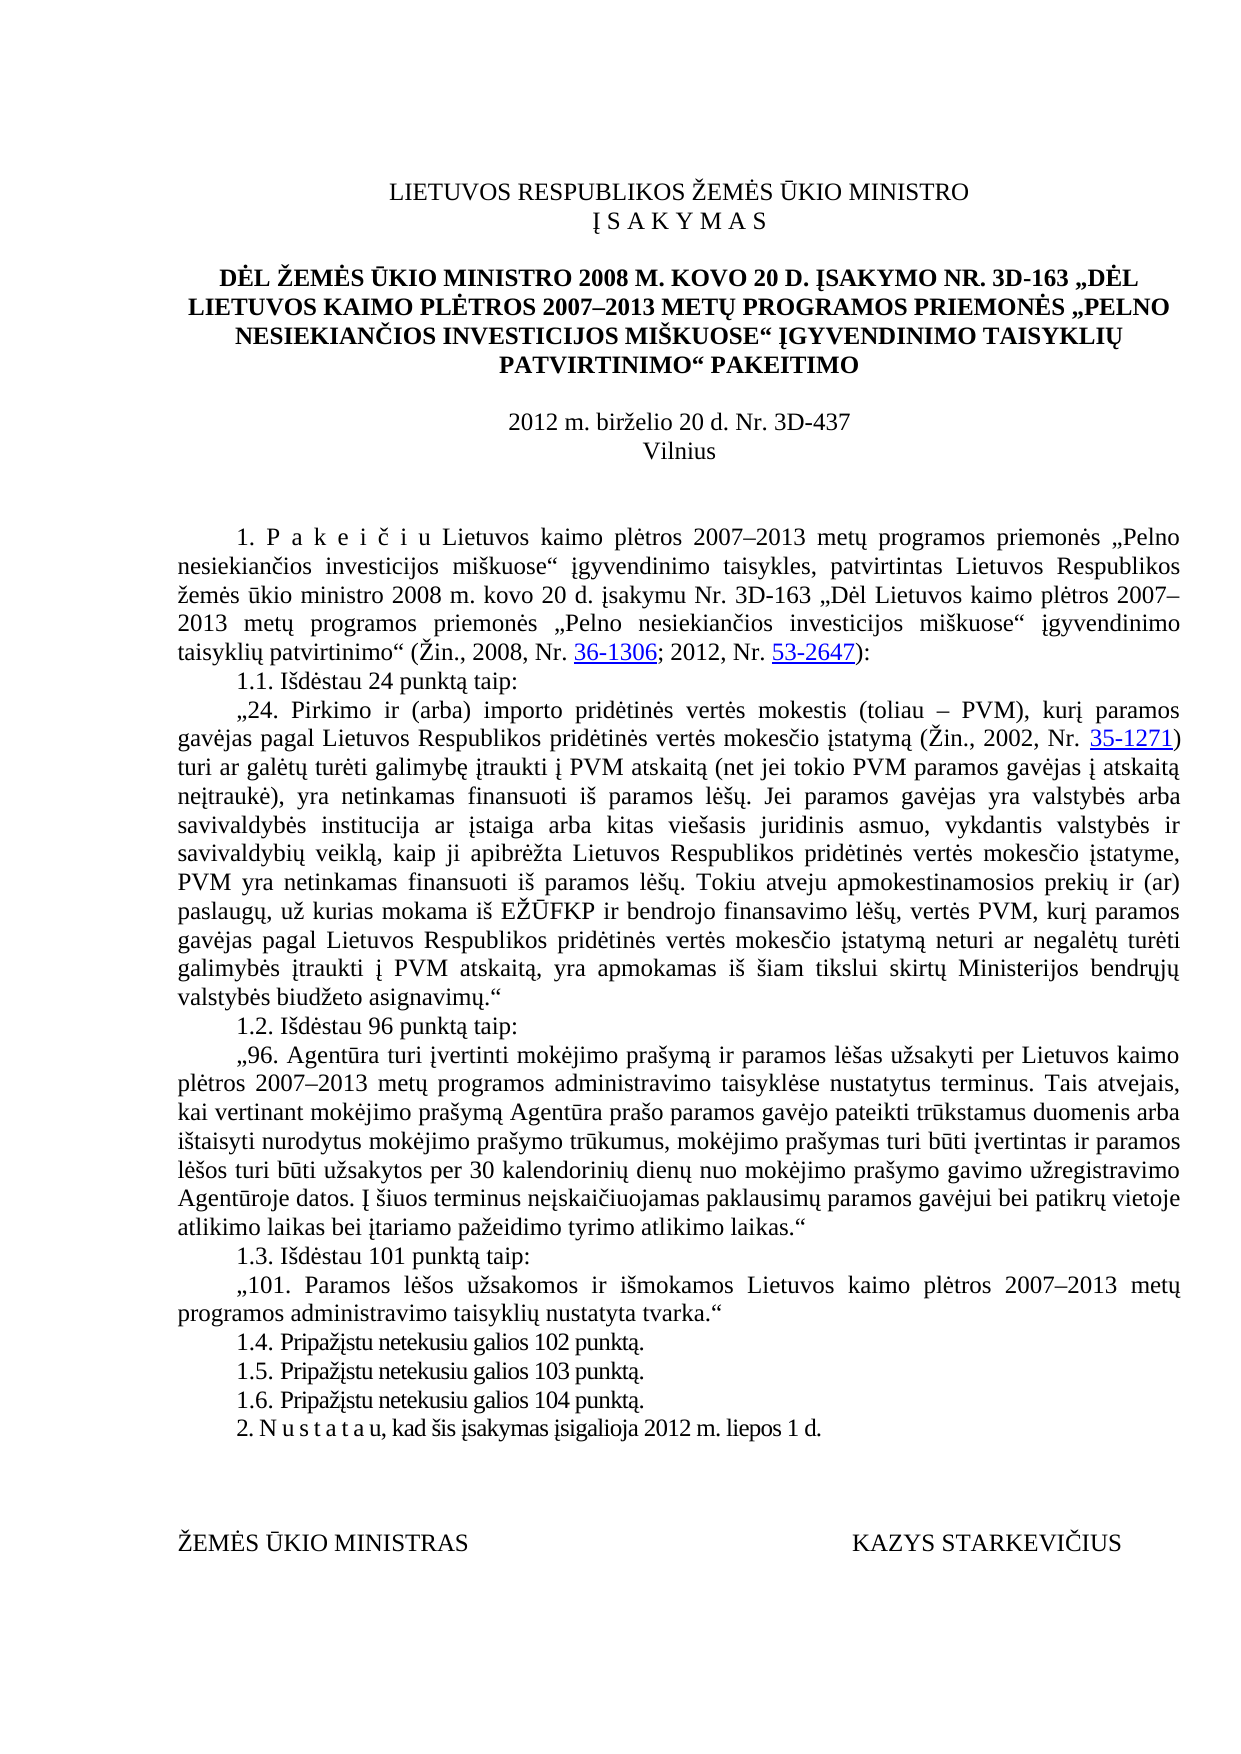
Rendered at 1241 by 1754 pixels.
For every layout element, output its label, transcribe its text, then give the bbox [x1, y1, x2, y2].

text 1.6. Pripažįstu netekusiu galios 104 punktą. [177, 1385, 1181, 1413]
text Vilnius [177, 436, 1181, 465]
text „96. Agentūra turi įvertinti mokėjimo prašymą ir paramos lėšas užsakyti per Lietuvos kaimo plėtros 2007–2013 metų programos administravimo taisyklėse nustatytus terminus. Tais atvejais, kai vertinant mokėjimo prašymą Agentūra prašo paramos gavėjo pateikti trūkstamus duomenis arba ištaisyti nurodytus mokėjimo prašymo trūkumus, mokėjimo prašymas turi būti įvertintas ir paramos lėšos turi būti užsakytos per 30 kalendorinių dienų nuo mokėjimo prašymo gavimo užregistravimo Agentūroje datos. Į šiuos terminus neįskaičiuojamas paklausimų paramos gavėjui bei patikrų vietoje atlikimo laikas bei įtariamo pažeidimo tyrimo atlikimo laikas.“ [177, 1040, 1181, 1241]
text 2. N u s t a t a u, kad šis įsakymas įsigalioja 2012 m. liepos 1 d. [177, 1413, 1181, 1442]
text 1. P a k e i č i u Lietuvos kaimo plėtros 2007–2013 metų programos priemonės „Pelno nesiekiančios investicijos miškuose“ įgyvendinimo taisykles, patvirtintas Lietuvos Respublikos žemės ūkio ministro 2008 m. kovo 20 d. įsakymu Nr. 3D-163 „Dėl Lietuvos kaimo plėtros 2007–2013 metų programos priemonės „Pelno nesiekiančios investicijos miškuose“ įgyvendinimo taisyklių patvirtinimo“ (Žin., 2008, Nr. 36-1306; 2012, Nr. 53-2647): [177, 522, 1181, 666]
text DĖL žemės ūkio ministro 2008 m. KOVO 20 d. įsakymO Nr. 3D-163 „dĖL LIETUVOS KAIMO PLĖTROS 2007–2013 METŲ PROGRAMOS PRIEMONĖS „PELNO NESIEKIANČIOS INVESTICIJOS MIŠKUOSE“ ĮGYVENDINIMO TAISYKLIŲ PATVIRTINIMO“ PAKEITIMO [177, 263, 1181, 378]
text Į S A K Y M A S [177, 206, 1181, 235]
text „24. Pirkimo ir (arba) importo pridėtinės vertės mokestis (toliau – PVM), kurį paramos gavėjas pagal Lietuvos Respublikos pridėtinės vertės mokesčio įstatymą (Žin., 2002, Nr. 35-1271) turi ar galėtų turėti galimybę įtraukti į PVM atskaitą (net jei tokio PVM paramos gavėjas į atskaitą neįtraukė), yra netinkamas finansuoti iš paramos lėšų. Jei paramos gavėjas yra valstybės arba savivaldybės institucija ar įstaiga arba kitas viešasis juridinis asmuo, vykdantis valstybės ir savivaldybių veiklą, kaip ji apibrėžta Lietuvos Respublikos pridėtinės vertės mokesčio įstatyme, PVM yra netinkamas finansuoti iš paramos lėšų. Tokiu atveju apmokestinamosios prekių ir (ar) paslaugų, už kurias mokama iš EŽŪFKP ir bendrojo finansavimo lėšų, vertės PVM, kurį paramos gavėjas pagal Lietuvos Respublikos pridėtinės vertės mokesčio įstatymą neturi ar negalėtų turėti galimybės įtraukti į PVM atskaitą, yra apmokamas iš šiam tikslui skirtų Ministerijos bendrųjų valstybės biudžeto asignavimų.“ [177, 695, 1181, 1011]
text „101. Paramos lėšos užsakomos ir išmokamos Lietuvos kaimo plėtros 2007–2013 metų programos administravimo taisyklių nustatyta tvarka.“ [177, 1270, 1181, 1327]
text LIETUVOS RESPUBLIKOS ŽEMĖS ŪKIO MINISTRO [177, 177, 1181, 206]
text Žemės ūkio ministras Kazys Starkevičius [177, 1528, 1181, 1557]
text 1.4. Pripažįstu netekusiu galios 102 punktą. [177, 1327, 1181, 1356]
text 2012 m. birželio 20 d. Nr. 3D-437 [177, 407, 1181, 436]
text 1.2. Išdėstau 96 punktą taip: [177, 1011, 1181, 1040]
text 1.3. Išdėstau 101 punktą taip: [177, 1241, 1181, 1270]
text 1.1. Išdėstau 24 punktą taip: [177, 666, 1181, 695]
text 1.5. Pripažįstu netekusiu galios 103 punktą. [177, 1356, 1181, 1385]
